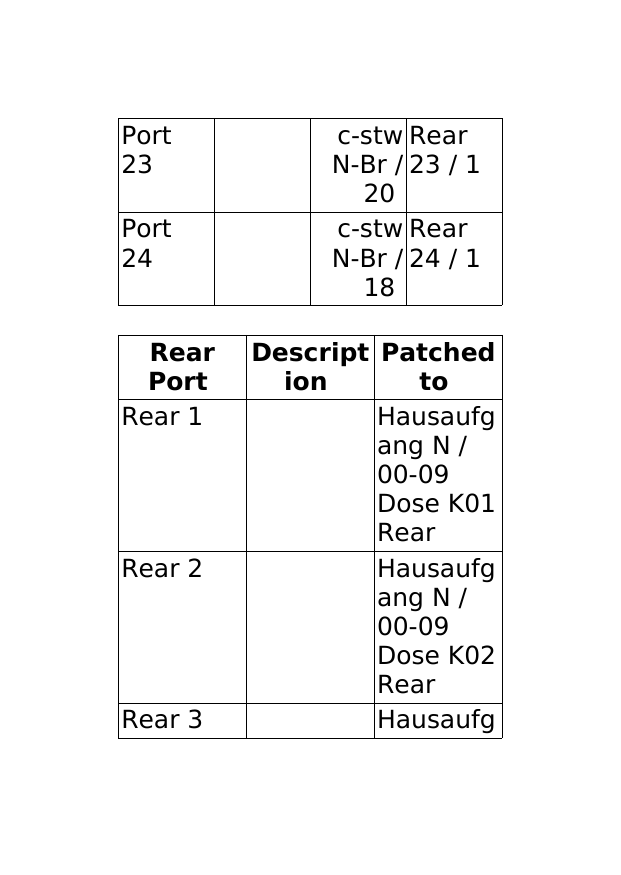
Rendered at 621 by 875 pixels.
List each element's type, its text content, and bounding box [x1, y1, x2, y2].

table_cell Rear 2 [119, 552, 246, 702]
table_cell [215, 213, 310, 305]
table_cell Port 24 [119, 213, 214, 305]
table_cell Rear 3 [119, 704, 246, 738]
table_cell Rear 23 / 1 [407, 119, 502, 212]
table_header Description [247, 336, 374, 399]
table_cell c-stw N-Br / 20 [311, 119, 406, 212]
table_cell Hausaufg [375, 704, 502, 738]
table_cell [247, 704, 374, 738]
table_header Patched to [375, 336, 502, 399]
table_cell Rear 1 [119, 400, 246, 551]
table_cell Hausaufgang N / 00-09 Dose K02 Rear [375, 552, 502, 702]
table_cell [215, 119, 310, 212]
table_cell [247, 400, 374, 551]
table_header Rear Port [119, 336, 246, 399]
table_cell Hausaufgang N / 00-09 Dose K01 Rear [375, 400, 502, 551]
table_cell Port 23 [119, 119, 214, 212]
table_cell Rear 24 / 1 [407, 213, 502, 305]
table_cell [247, 552, 374, 702]
table_cell c-stw N-Br / 18 [311, 213, 406, 305]
